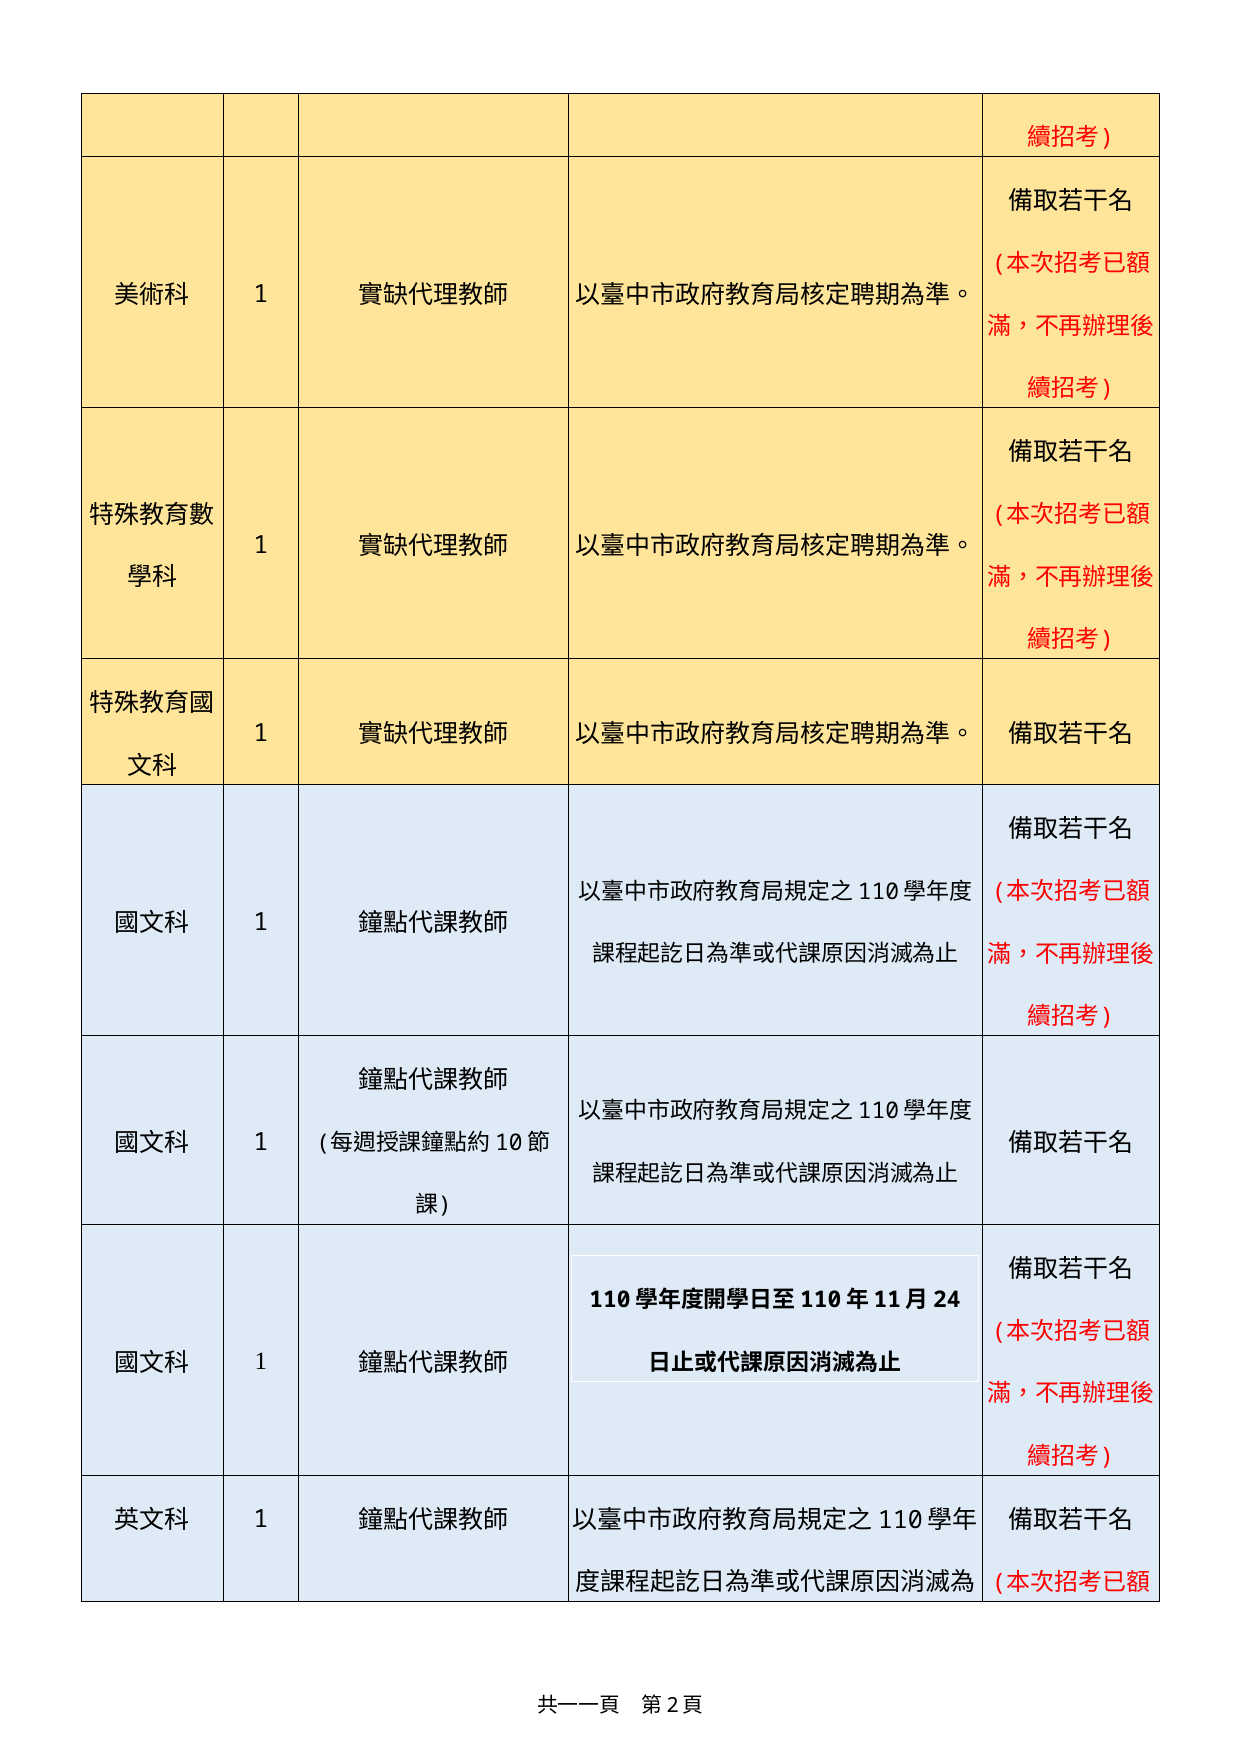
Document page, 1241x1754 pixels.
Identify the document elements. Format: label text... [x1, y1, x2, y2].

table_cell 備取若干名 (本次招考已額滿，不再辦理後續招考) [983, 157, 1159, 407]
table_cell 國文科 [82, 1225, 223, 1475]
table_cell 1 [224, 785, 298, 1035]
table_cell 1 [224, 408, 298, 658]
table_cell 備取若干名 [983, 659, 1159, 784]
table_cell [224, 94, 298, 156]
table_cell 國文科 [82, 785, 223, 1035]
table_cell [82, 94, 223, 156]
table_cell 國文科 [82, 1036, 223, 1224]
table_cell 1 [224, 659, 298, 784]
table_cell 備取若干名 (本次招考已額滿，不再辦理後續招考) [983, 1225, 1159, 1475]
table_cell 以臺中市政府教育局核定聘期為準。 [569, 408, 982, 658]
table_cell 1 [224, 1476, 298, 1601]
table_cell 鐘點代課教師 (每週授課鐘點約10節課) [299, 1036, 568, 1224]
table_cell 以臺中市政府教育局核定聘期為準。 [569, 659, 982, 784]
table_cell 1 [224, 157, 298, 407]
table_cell 實缺代理教師 [299, 408, 568, 658]
table_cell 續招考) [983, 94, 1159, 156]
table_cell 鐘點代課教師 [299, 1476, 568, 1601]
table_cell 特殊教育國文科 [82, 659, 223, 784]
table_cell 以臺中市政府教育局規定之110學年度課程起訖日為準或代課原因消滅為止 [569, 1036, 982, 1224]
table_cell 實缺代理教師 [299, 659, 568, 784]
table_cell 以臺中市政府教育局核定聘期為準。 [569, 157, 982, 407]
table_cell 備取若干名 (本次招考已額 [983, 1476, 1159, 1601]
table_cell 以臺中市政府教育局規定之110學年度課程起訖日為準或代課原因消滅為止 [569, 785, 982, 1035]
table_header 110學年度開學日至110年11月24日止或代課原因消滅為止 [572, 1256, 978, 1381]
table_cell [299, 94, 568, 156]
table_cell 備取若干名 (本次招考已額滿，不再辦理後續招考) [983, 408, 1159, 658]
table_cell [569, 94, 982, 156]
table_cell 美術科 [82, 157, 223, 407]
table_cell 鐘點代課教師 [299, 785, 568, 1035]
table_cell 1 [224, 1036, 298, 1224]
table_cell 1 [224, 1225, 298, 1475]
table_cell 英文科 [82, 1476, 223, 1601]
table_cell 特殊教育數學科 [82, 408, 223, 658]
table_cell 實缺代理教師 [299, 157, 568, 407]
table_cell 以臺中市政府教育局規定之110學年度課程起訖日為準或代課原因消滅為 [569, 1476, 982, 1601]
table_cell [569, 1225, 982, 1475]
table_cell 備取若干名 (本次招考已額滿，不再辦理後續招考) [983, 785, 1159, 1035]
table_cell 備取若干名 [983, 1036, 1159, 1224]
table_cell 鐘點代課教師 [299, 1225, 568, 1475]
